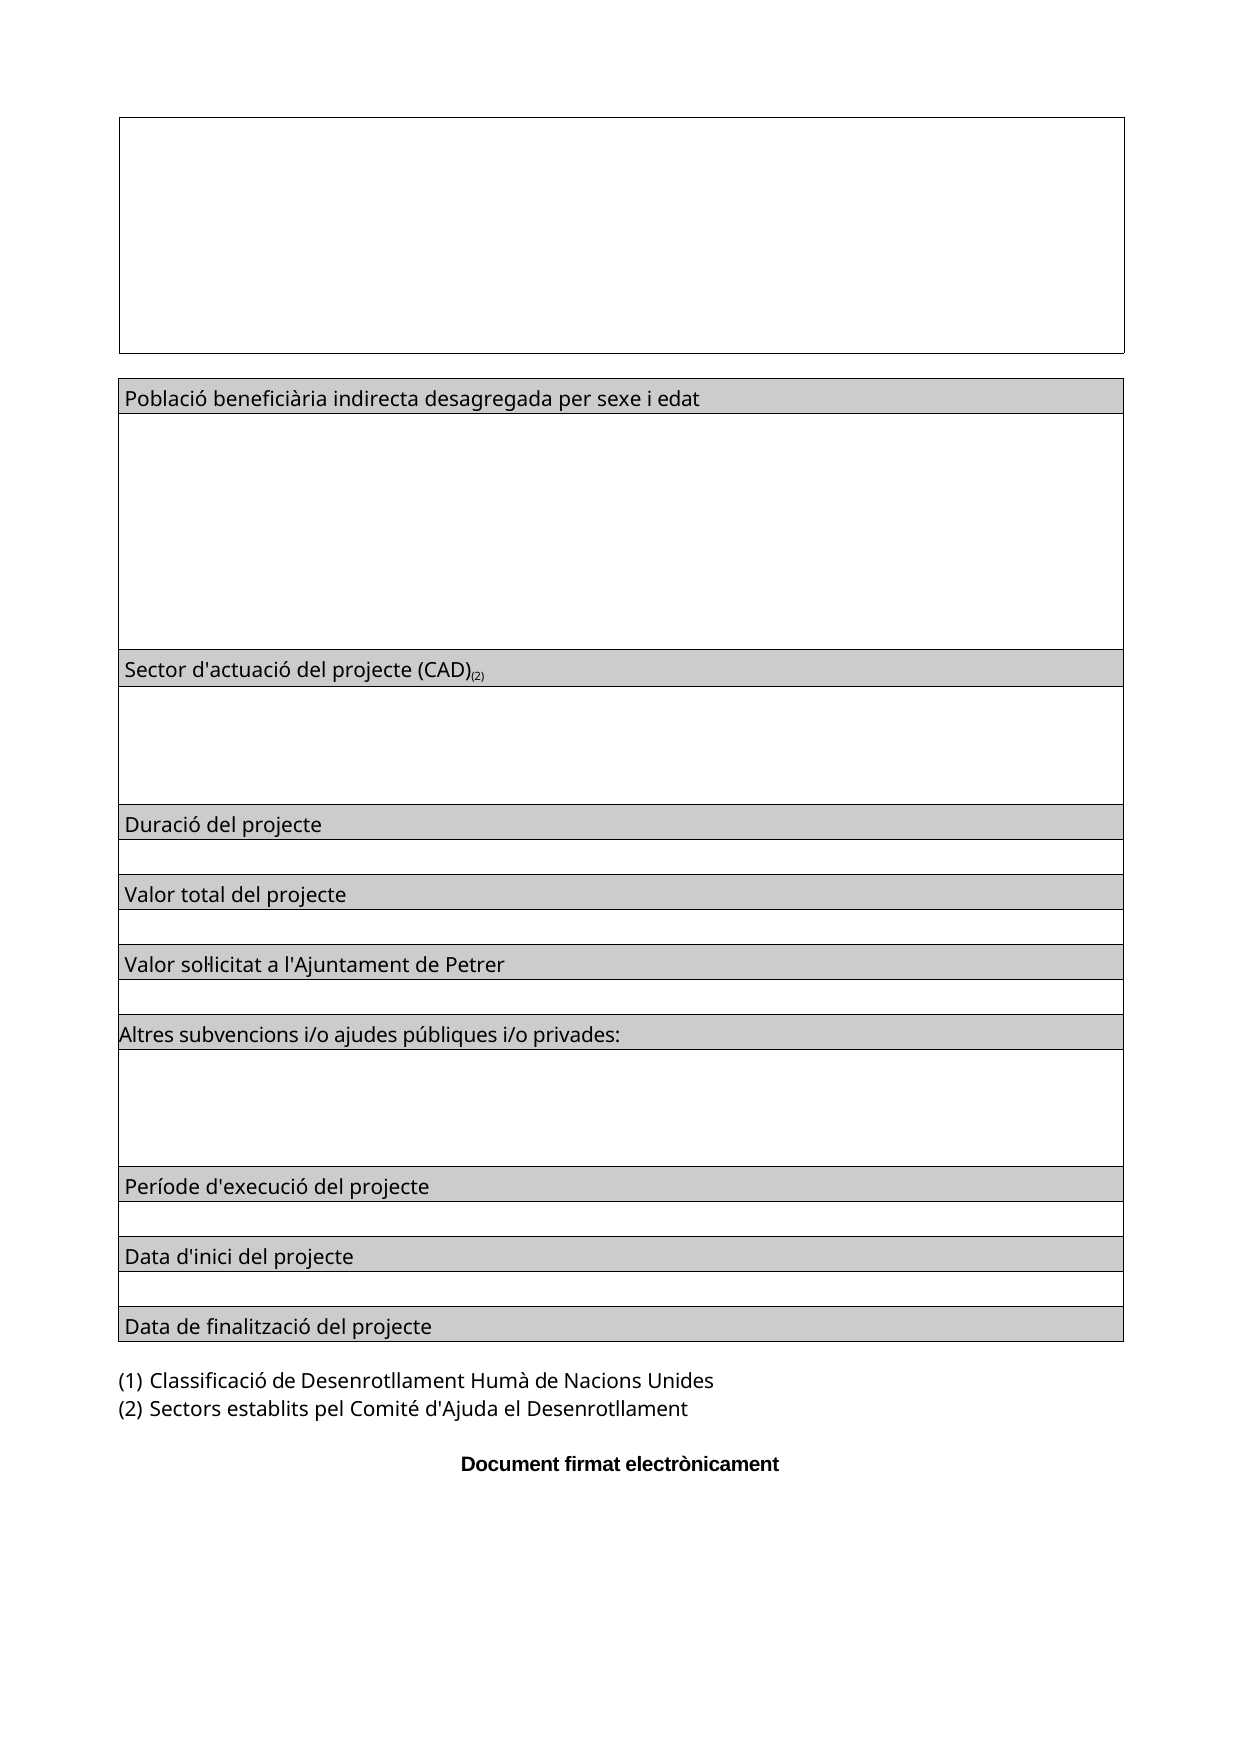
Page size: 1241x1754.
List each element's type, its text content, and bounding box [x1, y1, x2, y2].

table_cell Data d'inici del projecte [119, 1237, 1123, 1271]
list Classificació de Desenrotllament Humà de Nacions Unides [118, 1366, 1137, 1394]
table_cell Altres subvencions i/o ajudes públiques i/o privades: [119, 1015, 1123, 1049]
table_cell Període d'execució del projecte [119, 1167, 1123, 1201]
table_cell [119, 910, 1123, 944]
table_cell Data de finalització del projecte [119, 1307, 1123, 1341]
table_cell [119, 1272, 1123, 1306]
table_cell Valor total del projecte [119, 875, 1123, 909]
table_cell [119, 1202, 1123, 1236]
table_cell Duració del projecte [119, 805, 1123, 839]
table_cell [119, 840, 1123, 874]
list Sectors establits pel Comité d'Ajuda el Desenrotllament [118, 1394, 1137, 1423]
table_cell [119, 414, 1123, 649]
table_header Població beneficiària indirecta desagregada per sexe i edat [119, 379, 1123, 413]
table_cell Valor sol·licitat a l'Ajuntament de Petrer [119, 945, 1123, 979]
list Document firmat electrònicament [103, 1452, 1137, 1476]
table_cell [119, 1050, 1123, 1166]
table_cell [119, 980, 1123, 1014]
table_cell [119, 687, 1123, 804]
table_cell Sector d'actuació del projecte (CAD)(2) [119, 650, 1123, 686]
